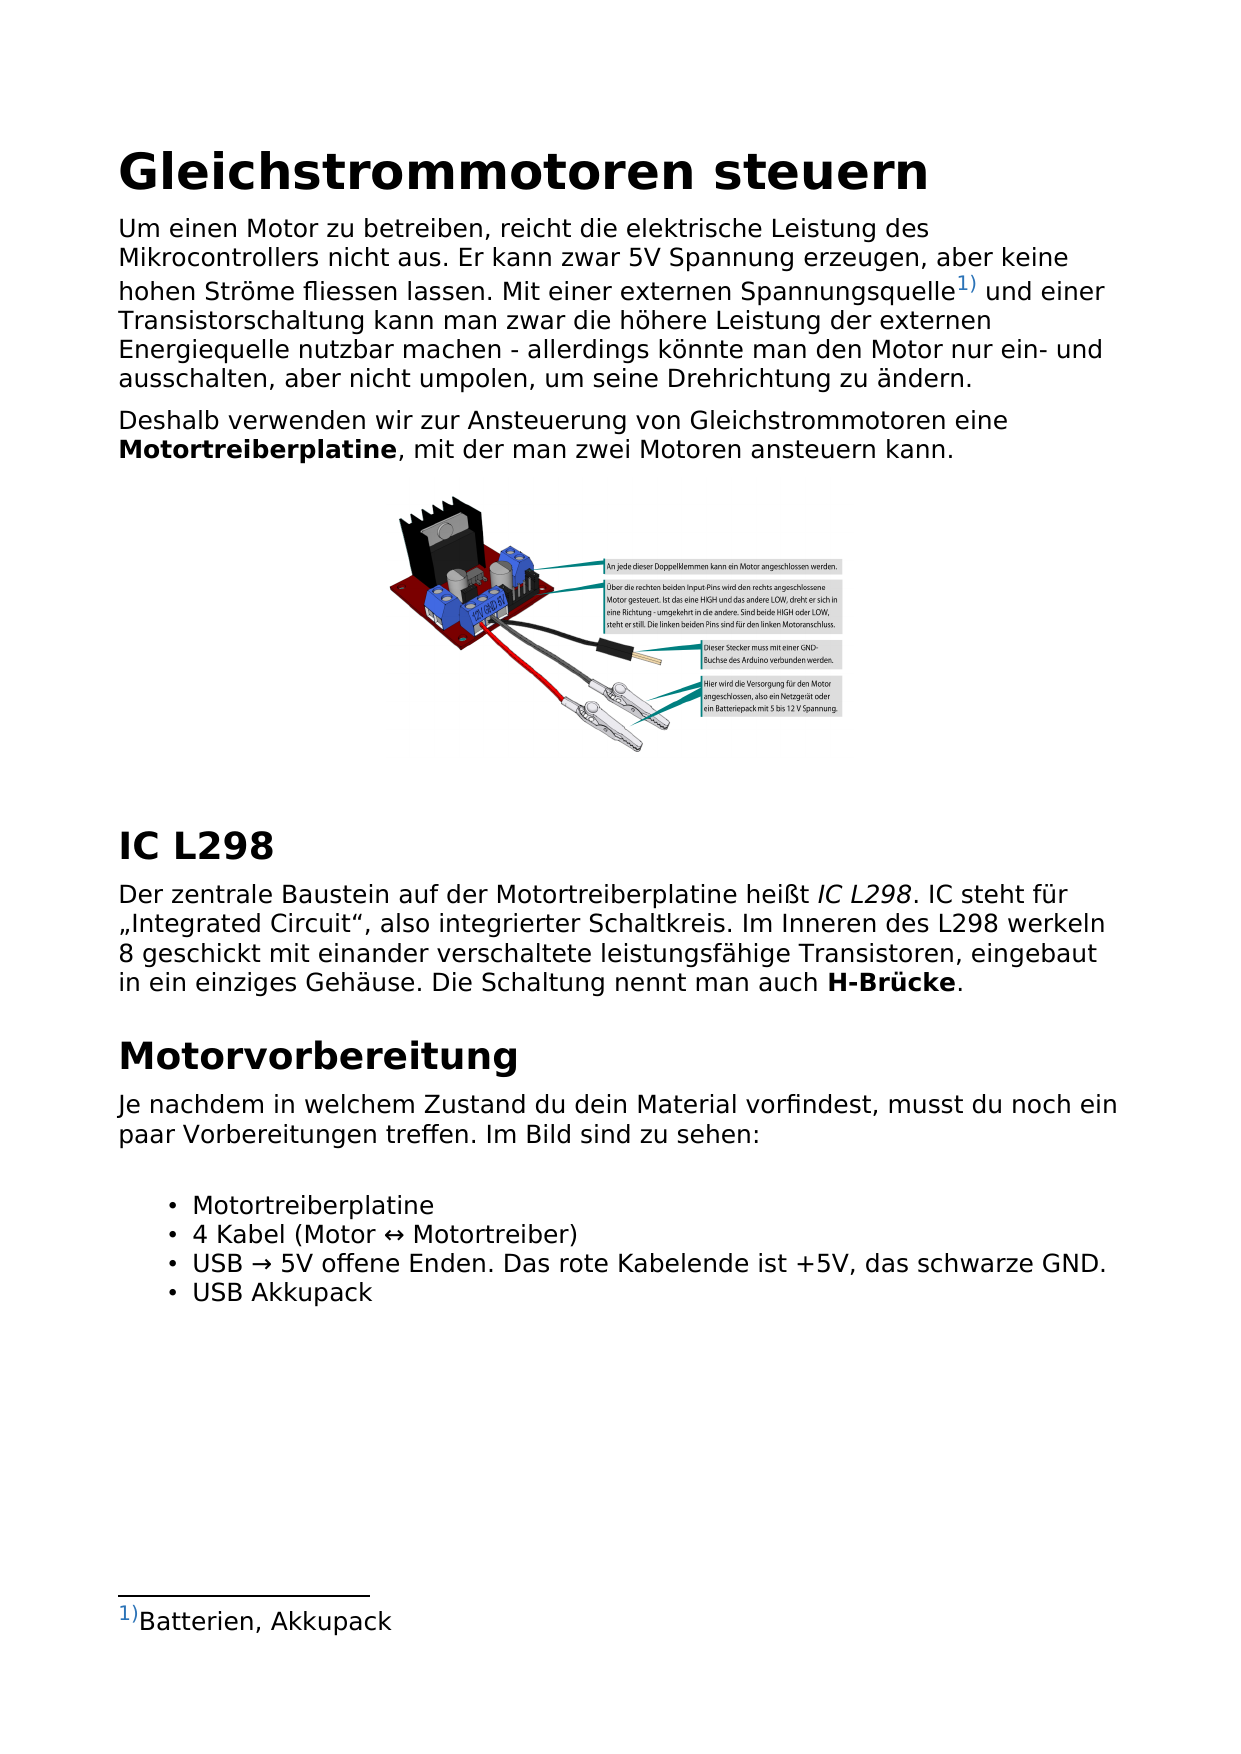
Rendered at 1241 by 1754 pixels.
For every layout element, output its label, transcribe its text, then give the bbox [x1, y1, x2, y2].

list USB → 5V offene Enden. Das rote Kabelende ist +5V, das schwarze GND. [177, 1249, 1122, 1278]
list 4 Kabel (Motor ↔ Motortreiber) [177, 1220, 1122, 1249]
list USB Akkupack [177, 1278, 1122, 1308]
subtitle Gleichstrommotoren steuern [118, 143, 1122, 201]
picture [385, 477, 855, 758]
subtitle IC L298 [118, 824, 1122, 868]
text Je nachdem in welchem Zustand du dein Material vorfindest, musst du noch ein paar Vorbereitungen treffen. Im Bild sind zu sehen: [118, 1091, 1122, 1149]
text Um einen Motor zu betreiben, reicht die elektrische Leistung des Mikrocontrollers nicht aus. Er kann zwar 5V Spannung erzeugen, aber keine hohen Ströme fliessen lassen. Mit einer externen Spannungsquelle und einer Transistorschaltung kann man zwar die höhere Leistung der externen Energiequelle nutzbar machen - allerdings könnte man den Motor nur ein- und ausschalten, aber nicht umpolen, um seine Drehrichtung zu ändern. [118, 214, 1122, 394]
list Motortreiberplatine [177, 1191, 1122, 1220]
text Batterien, Akkupack [118, 1602, 1122, 1636]
subtitle Motorvorbereitung [118, 1034, 1122, 1078]
text Deshalb verwenden wir zur Ansteuerung von Gleichstrommotoren eine Motortreiberplatine, mit der man zwei Motoren ansteuern kann. [118, 406, 1122, 464]
text Der zentrale Baustein auf der Motortreiberplatine heißt IC L298. IC steht für „Integrated Circuit“, also integrierter Schaltkreis. Im Inneren des L298 werkeln 8 geschickt mit einander verschaltete leistungsfähige Transistoren, eingebaut in ein einziges Gehäuse. Die Schaltung nennt man auch H-Brücke. [118, 880, 1122, 997]
